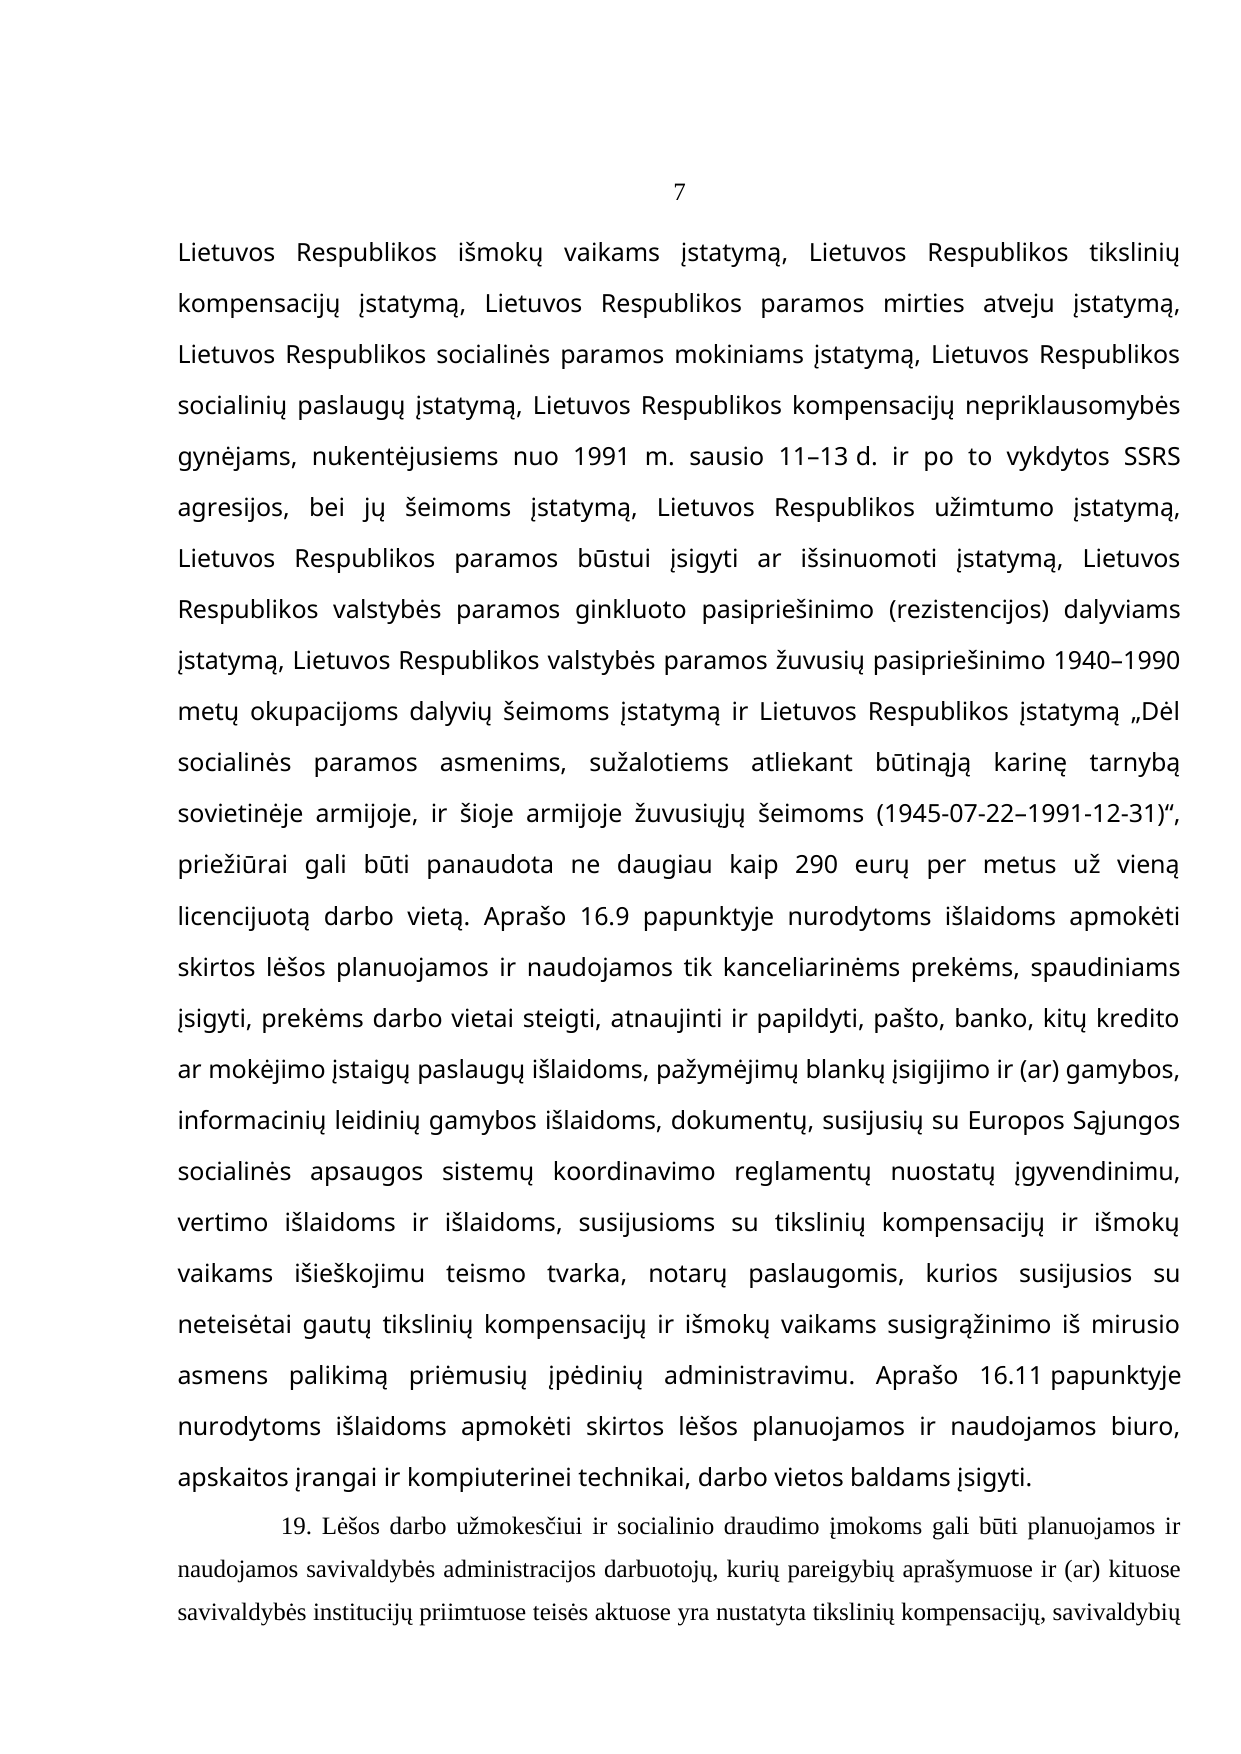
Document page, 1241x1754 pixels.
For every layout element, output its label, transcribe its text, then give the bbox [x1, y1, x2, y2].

text 19. Lėšos darbo užmokesčiui ir socialinio draudimo įmokoms gali būti planuojamos ir naudojamos savivaldybės administracijos darbuotojų, kurių pareigybių aprašymuose ir (ar) kituose savivaldybės institucijų priimtuose teisės aktuose yra nustatyta tikslinių kompensacijų, savivaldybių [177, 1511, 1181, 1626]
text Lietuvos Respublikos išmokų vaikams įstatymą, Lietuvos Respublikos tikslinių kompensacijų įstatymą, Lietuvos Respublikos paramos mirties atveju įstatymą, Lietuvos Respublikos socialinės paramos mokiniams įstatymą, Lietuvos Respublikos socialinių paslaugų įstatymą, Lietuvos Respublikos kompensacijų nepriklausomybės gynėjams, nukentėjusiems nuo 1991 m. sausio 11–13 d. ir po to vykdytos SSRS agresijos, bei jų šeimoms įstatymą, Lietuvos Respublikos užimtumo įstatymą, Lietuvos Respublikos paramos būstui įsigyti ar išsinuomoti įstatymą, Lietuvos Respublikos valstybės paramos ginkluoto pasipriešinimo (rezistencijos) dalyviams įstatymą, Lietuvos Respublikos valstybės paramos žuvusių pasipriešinimo 1940–1990 metų okupacijoms dalyvių šeimoms įstatymą ir Lietuvos Respublikos įstatymą „Dėl socialinės paramos asmenims, sužalotiems atliekant būtinąją karinę tarnybą sovietinėje armijoje, ir šioje armijoje žuvusiųjų šeimoms (1945-07-22–1991-12-31)“, priežiūrai gali būti panaudota ne daugiau kaip 290 eurų per metus už vieną licencijuotą darbo vietą. Aprašo 16.9 papunktyje nurodytoms išlaidoms apmokėti skirtos lėšos planuojamos ir naudojamos tik kanceliarinėms prekėms, spaudiniams įsigyti, prekėms darbo vietai steigti, atnaujinti ir papildyti, pašto, banko, kitų kredito ar mokėjimo įstaigų paslaugų išlaidoms, pažymėjimų blankų įsigijimo ir (ar) gamybos, informacinių leidinių gamybos išlaidoms, dokumentų, susijusių su Europos Sąjungos socialinės apsaugos sistemų koordinavimo reglamentų nuostatų įgyvendinimu, vertimo išlaidoms ir išlaidoms, susijusioms su tikslinių kompensacijų ir išmokų vaikams išieškojimu teismo tvarka, notarų paslaugomis, kurios susijusios su neteisėtai gautų tikslinių kompensacijų ir išmokų vaikams susigrąžinimo iš mirusio asmens palikimą priėmusių įpėdinių administravimu. Aprašo 16.11 papunktyje nurodytoms išlaidoms apmokėti skirtos lėšos planuojamos ir naudojamos biuro, apskaitos įrangai ir kompiuterinei technikai, darbo vietos baldams įsigyti. [177, 235, 1181, 1494]
